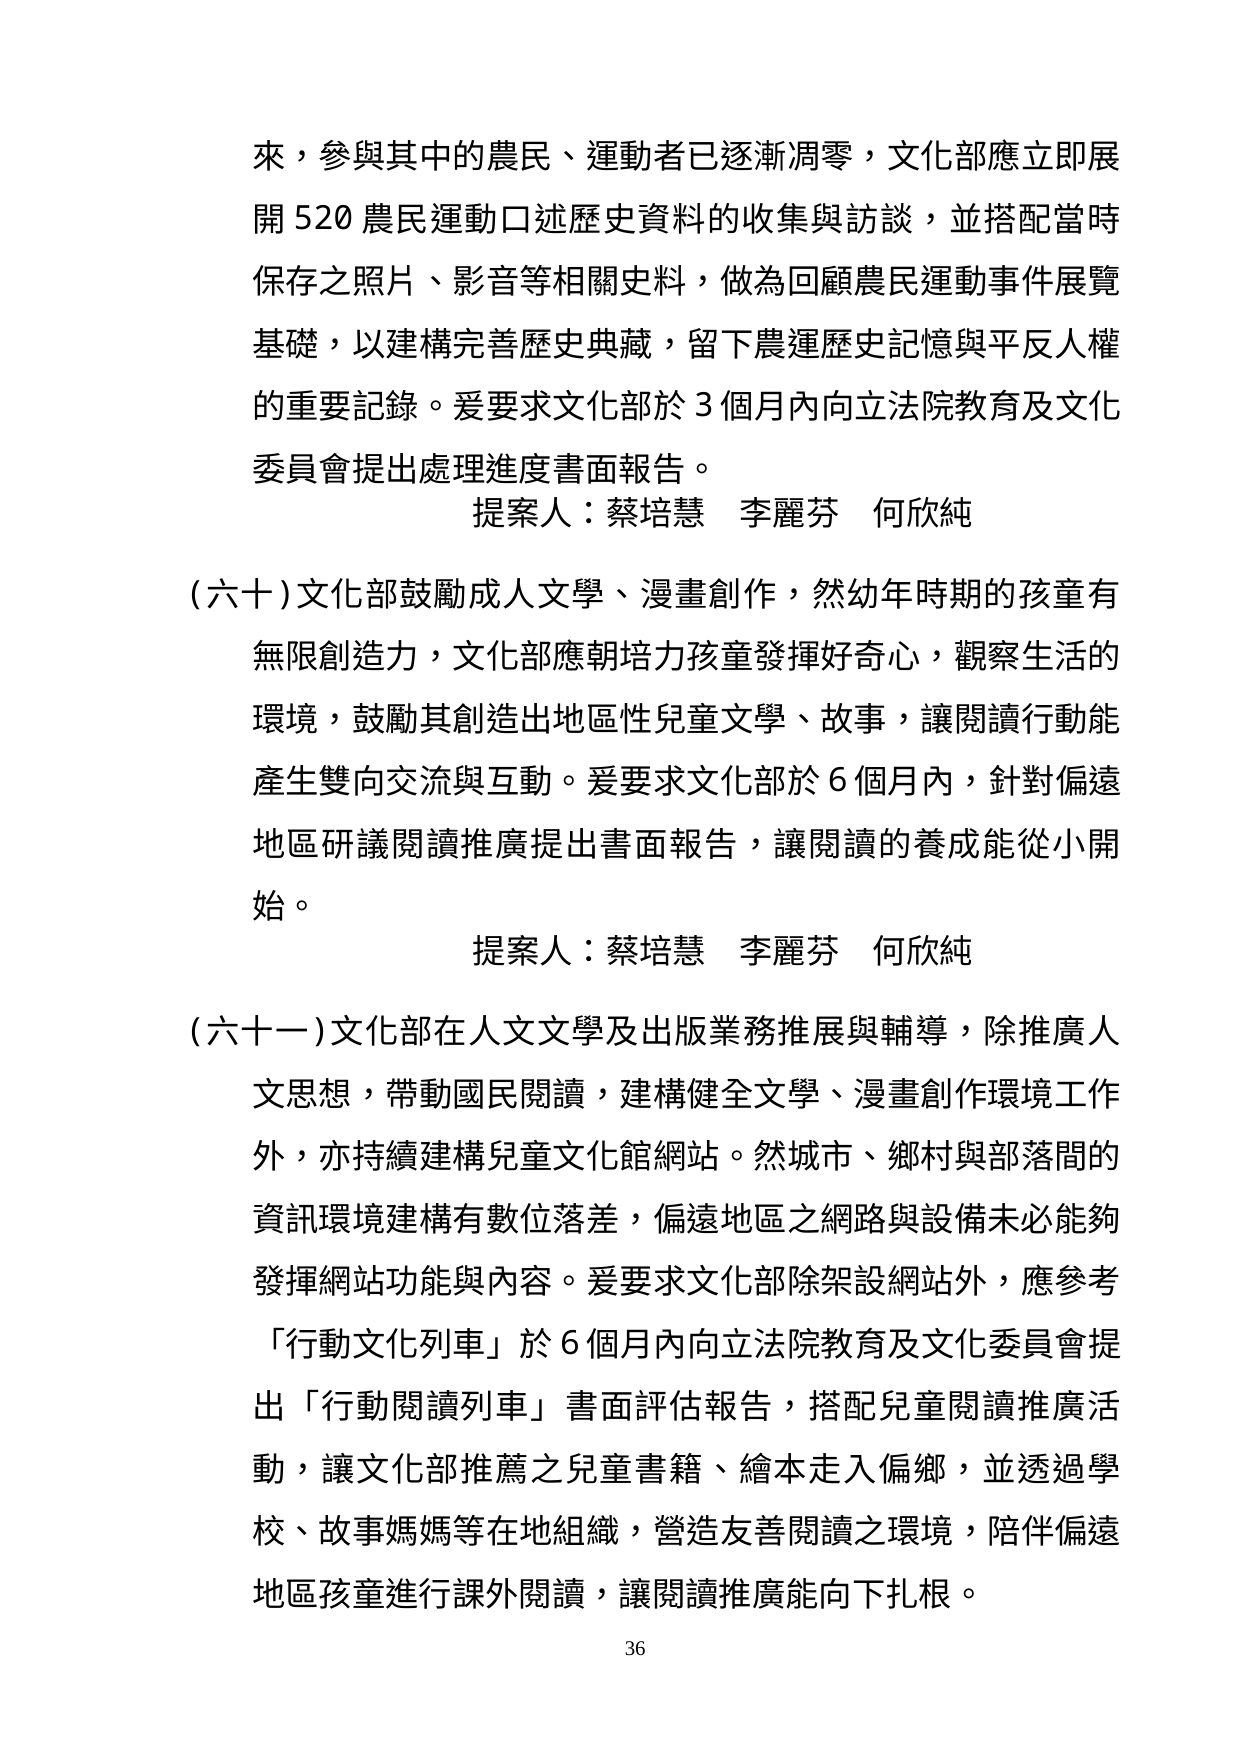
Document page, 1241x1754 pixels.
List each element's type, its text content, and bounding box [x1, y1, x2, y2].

text (六十)文化部鼓勵成人文學、漫畫創作，然幼年時期的孩童有無限創造力，文化部應朝培力孩童發揮好奇心，觀察生活的環境，鼓勵其創造出地區性兒童文學、故事，讓閱讀行動能產生雙向交流與互動。爰要求文化部於6個月內，針對偏遠地區研議閱讀推廣提出書面報告，讓閱讀的養成能從小開始。 [185, 550, 1122, 925]
text 提案人：蔡培慧 李麗芬 何欣純 [473, 487, 1122, 535]
text 提案人：蔡培慧 李麗芬 何欣純 [473, 925, 1122, 973]
text (六十一)文化部在人文文學及出版業務推展與輔導，除推廣人文思想，帶動國民閱讀，建構健全文學、漫畫創作環境工作外，亦持續建構兒童文化館網站。然城市、鄉村與部落間的資訊環境建構有數位落差，偏遠地區之網路與設備未必能夠發揮網站功能與內容。爰要求文化部除架設網站外，應參考「行動文化列車」於6個月內向立法院教育及文化委員會提出「行動閱讀列車」書面評估報告，搭配兒童閱讀推廣活動，讓文化部推薦之兒童書籍、繪本走入偏鄉，並透過學校、故事媽媽等在地組織，營造友善閱讀之環境，陪伴偏遠地區孩童進行課外閱讀，讓閱讀推廣能向下扎根。 [185, 987, 1122, 1612]
text 來，參與其中的農民、運動者已逐漸凋零，文化部應立即展開520農民運動口述歷史資料的收集與訪談，並搭配當時保存之照片、影音等相關史料，做為回顧農民運動事件展覽基礎，以建構完善歷史典藏，留下農運歷史記憶與平反人權的重要記錄。爰要求文化部於3個月內向立法院教育及文化委員會提出處理進度書面報告。 [185, 112, 1122, 487]
